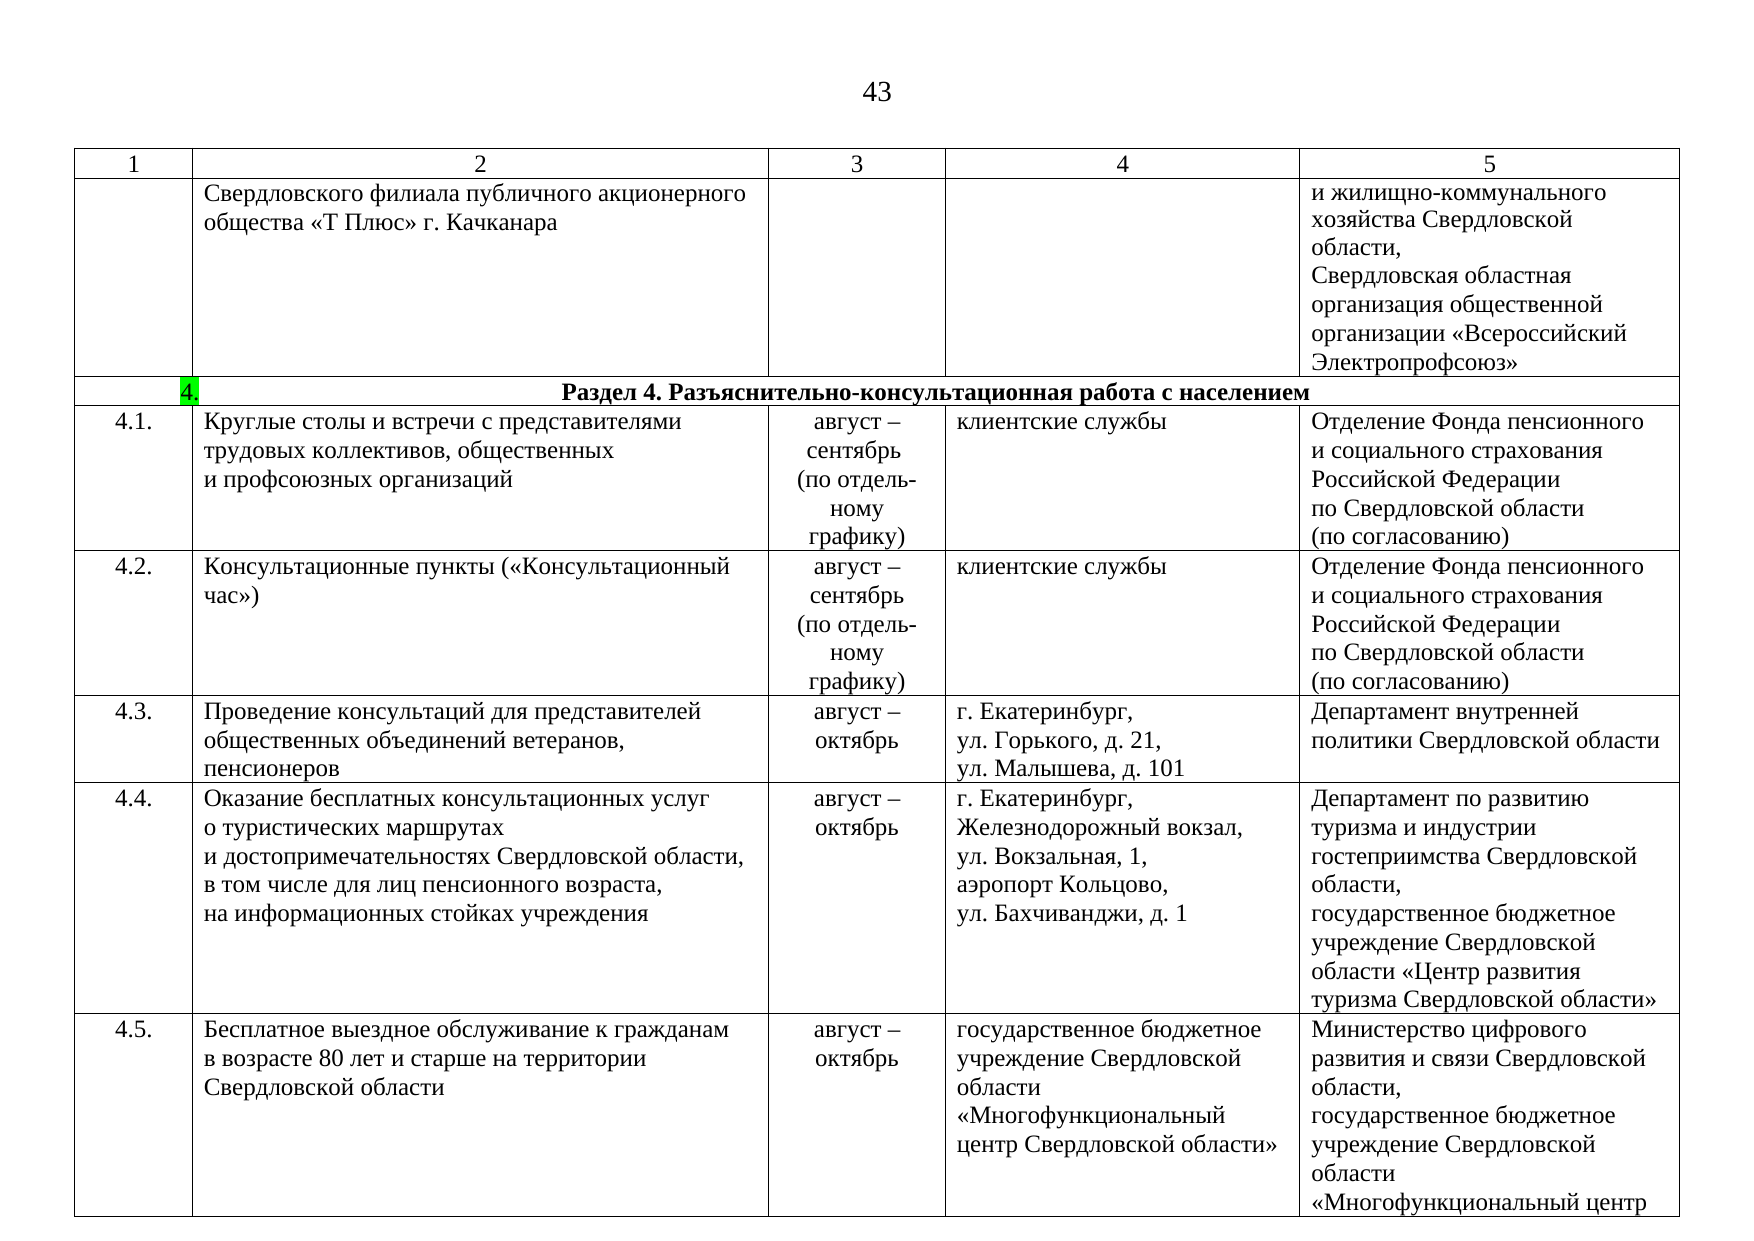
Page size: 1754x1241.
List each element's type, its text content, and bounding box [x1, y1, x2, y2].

table_cell август – сентябрь (по отдель-ному графику) [769, 406, 945, 550]
table_cell Департамент внутренней политики Свердловской области [1300, 696, 1679, 782]
table_header 5 [1300, 149, 1679, 177]
table_cell Отделение Фонда пенсионного и социального страхования Российской Федерации по Свердловской области (по согласованию) [1300, 406, 1679, 550]
table_cell [75, 179, 192, 376]
table_cell Бесплатное выездное обслуживание к гражданам в возрасте 80 лет и старше на территории Свердловской области [193, 1014, 768, 1216]
table_header 1 [75, 149, 192, 177]
table_cell [946, 179, 1299, 376]
table_cell Проведение консультаций для представителей общественных объединений ветеранов, пенсионеров [193, 696, 768, 782]
table_cell Круглые столы и встречи с представителями трудовых коллективов, общественных и профсоюзных организаций [193, 406, 768, 550]
table_cell клиентские службы [946, 551, 1299, 695]
table_cell август – октябрь [769, 1014, 945, 1216]
table_cell государственное бюджетное учреждение Свердловской области «Многофункциональный центр Свердловской области» [946, 1014, 1299, 1216]
table_cell и жилищно-коммунального хозяйства Свердловской области, Свердловская областная организация общественной организации «Всероссийский Электропрофсоюз» [1300, 179, 1679, 376]
table_cell Отделение Фонда пенсионного и социального страхования Российской Федерации по Свердловской области (по согласованию) [1300, 551, 1679, 695]
table_cell г. Екатеринбург, ул. Горького, д. 21, ул. Малышева, д. 101 [946, 696, 1299, 782]
table_header 4 [946, 149, 1299, 177]
table_header 3 [769, 149, 945, 177]
table_cell 4.4. [75, 783, 192, 1013]
table_cell 4.1. [75, 406, 192, 550]
table_cell клиентские службы [946, 406, 1299, 550]
table_cell август – октябрь [769, 696, 945, 782]
table_cell 4.2. [75, 551, 192, 695]
table_cell Свердловского филиала публичного акционерного общества «Т Плюс» г. Качканара [193, 179, 768, 376]
table_cell 4.5. [75, 1014, 192, 1216]
table_cell г. Екатеринбург, Железнодорожный вокзал, ул. Вокзальная, 1, аэропорт Кольцово, ул. Бахчиванджи, д. 1 [946, 783, 1299, 1013]
table_cell август – октябрь [769, 783, 945, 1013]
table_cell Оказание бесплатных консультационных услуг о туристических маршрутах и достопримечательностях Свердловской области, в том числе для лиц пенсионного возраста, на информационных стойках учреждения [193, 783, 768, 1013]
table_header 2 [193, 149, 768, 177]
table_cell [75, 377, 192, 405]
table_cell Раздел 4. Разъяснительно-консультационная работа с населением [193, 377, 1679, 405]
table_cell август – сентябрь (по отдель-ному графику) [769, 551, 945, 695]
table_cell Департамент по развитию туризма и индустрии гостеприимства Свердловской области, государственное бюджетное учреждение Свердловской области «Центр развития туризма Свердловской области» [1300, 783, 1679, 1013]
table_cell Консультационные пункты («Консультационный час») [193, 551, 768, 695]
table_cell 4.3. [75, 696, 192, 782]
table_cell Министерство цифрового развития и связи Свердловской области, государственное бюджетное учреждение Свердловской области «Многофункциональный центр [1300, 1014, 1679, 1216]
table_cell [769, 179, 945, 376]
